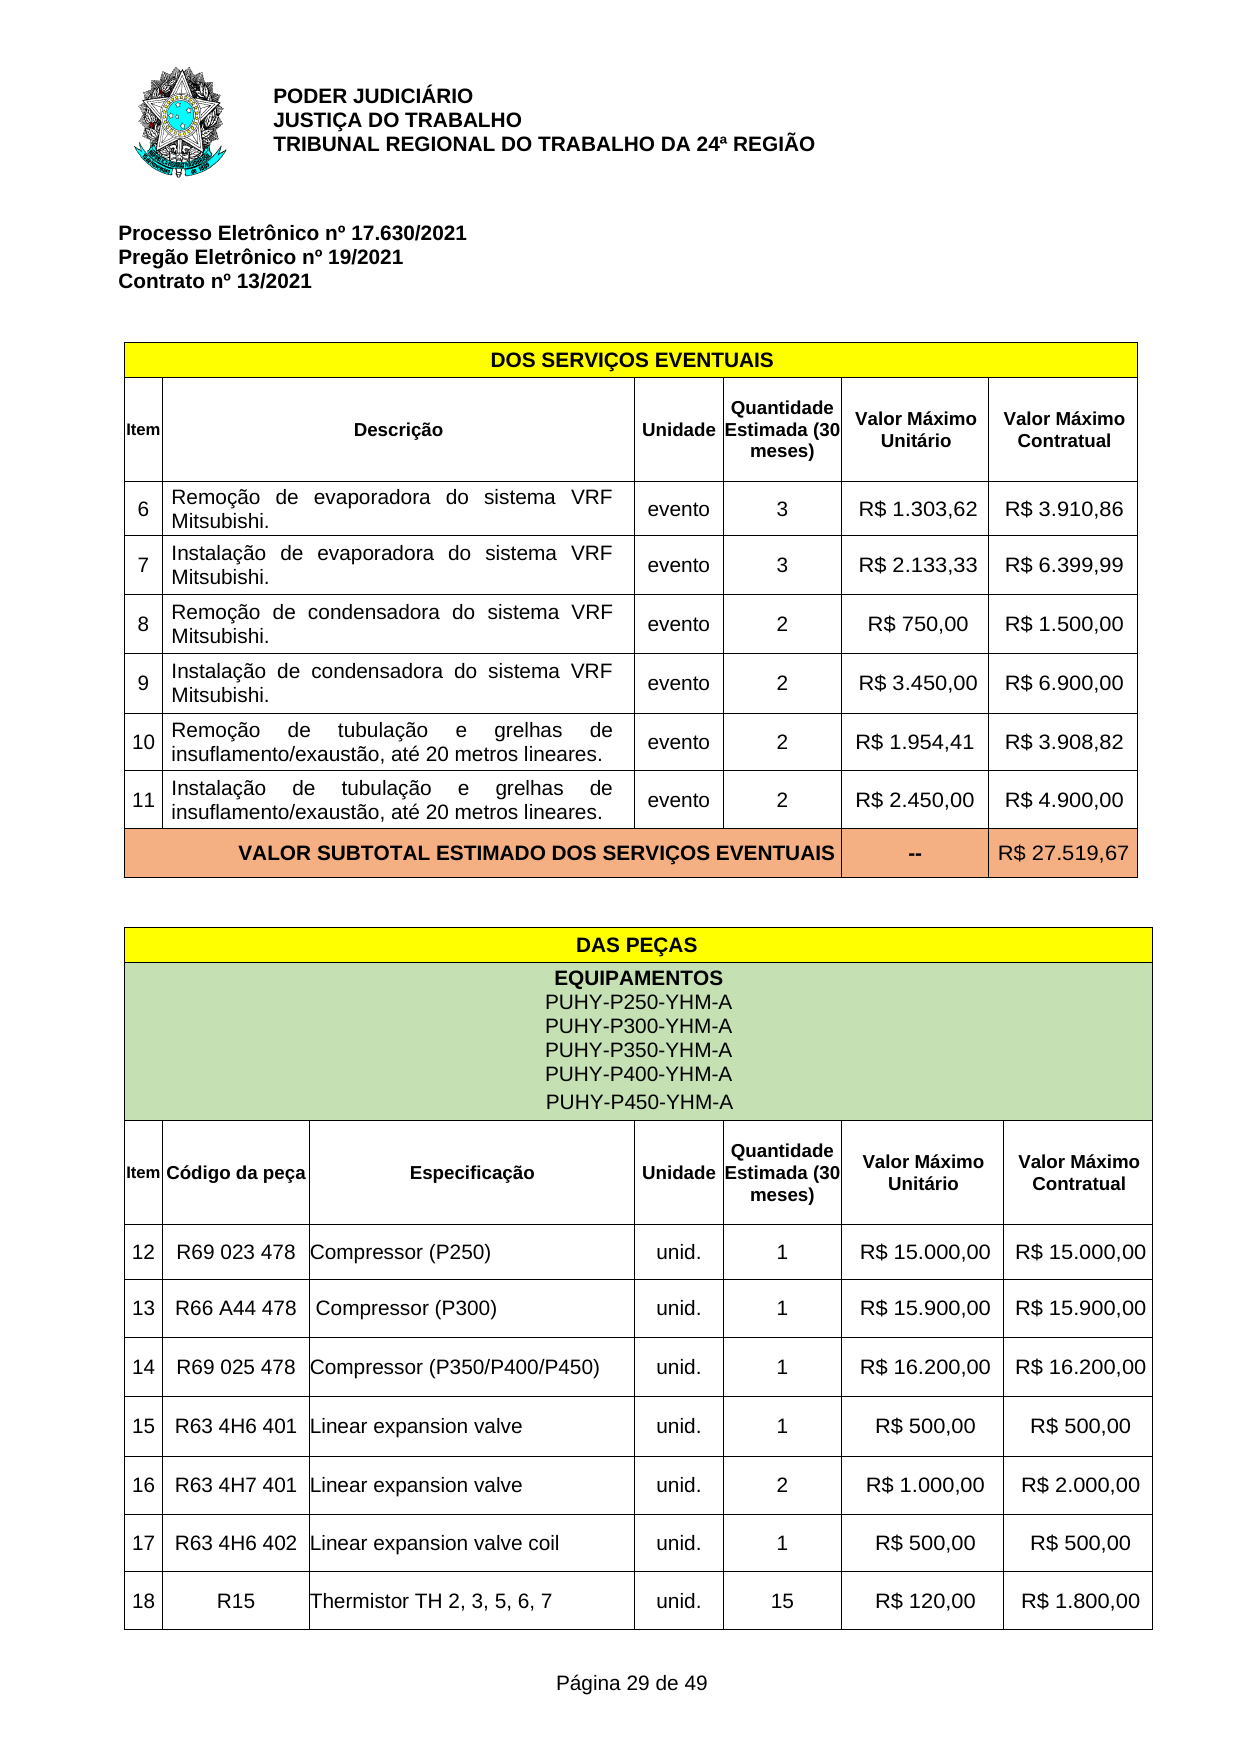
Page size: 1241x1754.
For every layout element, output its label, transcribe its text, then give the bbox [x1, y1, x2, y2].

table_cell unid. [635, 1515, 723, 1571]
table_cell R69 023 478 [163, 1225, 309, 1278]
table_cell 17 [125, 1515, 162, 1571]
table_cell R$ 16.200,00 [842, 1338, 1003, 1396]
table_cell R$ 500,00 [842, 1515, 1003, 1571]
table_cell 2 [724, 595, 841, 653]
table_cell Instalação de evaporadora do sistema VRF Mitsubishi. [163, 536, 634, 593]
table_cell 2 [724, 714, 841, 770]
table_cell R$ 500,00 [842, 1397, 1003, 1456]
table_cell Remoção de evaporadora do sistema VRF Mitsubishi. [163, 482, 634, 535]
table_cell Compressor (P300) [310, 1280, 634, 1337]
table_cell evento [635, 771, 723, 828]
table_header DOS SERVIÇOS EVENTUAIS [125, 343, 1137, 377]
table_cell R$ 750,00 [842, 595, 988, 653]
table_cell Item [125, 378, 162, 481]
table_cell R$ 3.910,86 [989, 482, 1137, 535]
table_cell VALOR SUBTOTAL ESTIMADO DOS SERVIÇOS EVENTUAIS [125, 829, 841, 877]
table_cell evento [635, 482, 723, 535]
table_cell Descrição [163, 378, 634, 481]
table_cell 2 [724, 654, 841, 712]
table_cell R$ 3.450,00 [842, 654, 988, 712]
table_cell EQUIPAMENTOS PUHY-P250-YHM-A PUHY-P300-YHM-A PUHY-P350-YHM-A PUHY-P400-YHM-A PUHY-P450-YHM-A [125, 963, 1152, 1120]
table_cell Especificação [310, 1121, 634, 1224]
table_cell R$ 3.908,82 [989, 714, 1137, 770]
table_cell Remoção de condensadora do sistema VRF Mitsubishi. [163, 595, 634, 653]
table_cell 7 [125, 536, 162, 593]
table_cell evento [635, 654, 723, 712]
table_cell R$ 1.954,41 [842, 714, 988, 770]
table_cell R$ 500,00 [1004, 1515, 1152, 1571]
table_cell unid. [635, 1572, 723, 1629]
table_cell unid. [635, 1280, 723, 1337]
table_cell R$ 15.000,00 [842, 1225, 1003, 1278]
table_cell Linear expansion valve [310, 1397, 634, 1456]
table_cell 15 [125, 1397, 162, 1456]
table_cell R$ 27.519,67 [989, 829, 1137, 877]
table_cell R15 [163, 1572, 309, 1629]
table_cell 2 [724, 771, 841, 828]
table_cell 3 [724, 536, 841, 593]
table_cell Linear expansion valve [310, 1457, 634, 1513]
table_cell Instalação de tubulação e grelhas de insuflamento/exaustão, até 20 metros lineares. [163, 771, 634, 828]
table_cell unid. [635, 1397, 723, 1456]
table_cell R$ 500,00 [1004, 1397, 1152, 1456]
table_cell Código da peça [163, 1121, 309, 1224]
table_cell R$ 120,00 [842, 1572, 1003, 1629]
table_cell R$ 1.500,00 [989, 595, 1137, 653]
table_cell Compressor (P350/P400/P450) [310, 1338, 634, 1396]
table_cell 15 [724, 1572, 841, 1629]
table_cell evento [635, 595, 723, 653]
table_cell R63 4H6 401 [163, 1397, 309, 1456]
table_cell unid. [635, 1457, 723, 1513]
table_cell 1 [724, 1515, 841, 1571]
table_cell 12 [125, 1225, 162, 1278]
table_cell Unidade [635, 378, 723, 481]
table_cell 11 [125, 771, 162, 828]
table_cell R$ 1.000,00 [842, 1457, 1003, 1513]
table_cell 9 [125, 654, 162, 712]
table_cell Compressor (P250) [310, 1225, 634, 1278]
table_cell 14 [125, 1338, 162, 1396]
table_cell 1 [724, 1225, 841, 1278]
table_cell R$ 1.303,62 [842, 482, 988, 535]
table_cell evento [635, 536, 723, 593]
table_header DAS PEÇAS [125, 928, 1152, 962]
table_cell Quantidade Estimada (30 meses) [724, 1121, 841, 1224]
table_cell Linear expansion valve coil [310, 1515, 634, 1571]
table_cell Unidade [635, 1121, 723, 1224]
table_cell evento [635, 714, 723, 770]
table_cell Instalação de condensadora do sistema VRF Mitsubishi. [163, 654, 634, 712]
table_cell R$ 6.900,00 [989, 654, 1137, 712]
table_cell 18 [125, 1572, 162, 1629]
table_cell R63 4H7 401 [163, 1457, 309, 1513]
table_cell R66 A44 478 [163, 1280, 309, 1337]
table_cell 6 [125, 482, 162, 535]
table_cell Valor Máximo Contratual [1004, 1121, 1152, 1224]
table_cell R$ 15.900,00 [842, 1280, 1003, 1337]
table_cell R69 025 478 [163, 1338, 309, 1396]
table_cell Valor Máximo Contratual [989, 378, 1137, 481]
table_cell R63 4H6 402 [163, 1515, 309, 1571]
table_cell 1 [724, 1338, 841, 1396]
table_cell 2 [724, 1457, 841, 1513]
table_cell R$ 4.900,00 [989, 771, 1137, 828]
table_cell R$ 2.450,00 [842, 771, 988, 828]
table_cell Remoção de tubulação e grelhas de insuflamento/exaustão, até 20 metros lineares. [163, 714, 634, 770]
table_cell 8 [125, 595, 162, 653]
table_cell Item [125, 1121, 162, 1224]
table_cell 16 [125, 1457, 162, 1513]
table_cell 3 [724, 482, 841, 535]
table_cell R$ 1.800,00 [1004, 1572, 1152, 1629]
table_cell R$ 15.000,00 [1004, 1225, 1152, 1278]
table_cell Thermistor TH 2, 3, 5, 6, 7 [310, 1572, 634, 1629]
picture [133, 66, 228, 178]
table_cell R$ 15.900,00 [1004, 1280, 1152, 1337]
table_cell R$ 16.200,00 [1004, 1338, 1152, 1396]
table_cell unid. [635, 1338, 723, 1396]
table_cell 13 [125, 1280, 162, 1337]
table_cell Valor Máximo Unitário [842, 1121, 1003, 1224]
table_cell 10 [125, 714, 162, 770]
table_cell 1 [724, 1280, 841, 1337]
table_cell 1 [724, 1397, 841, 1456]
table_cell unid. [635, 1225, 723, 1278]
table_cell R$ 2.000,00 [1004, 1457, 1152, 1513]
table_cell R$ 2.133,33 [842, 536, 988, 593]
table_cell -- [842, 829, 988, 877]
table_cell R$ 6.399,99 [989, 536, 1137, 593]
table_cell Valor Máximo Unitário [842, 378, 988, 481]
table_cell Quantidade Estimada (30 meses) [724, 378, 841, 481]
